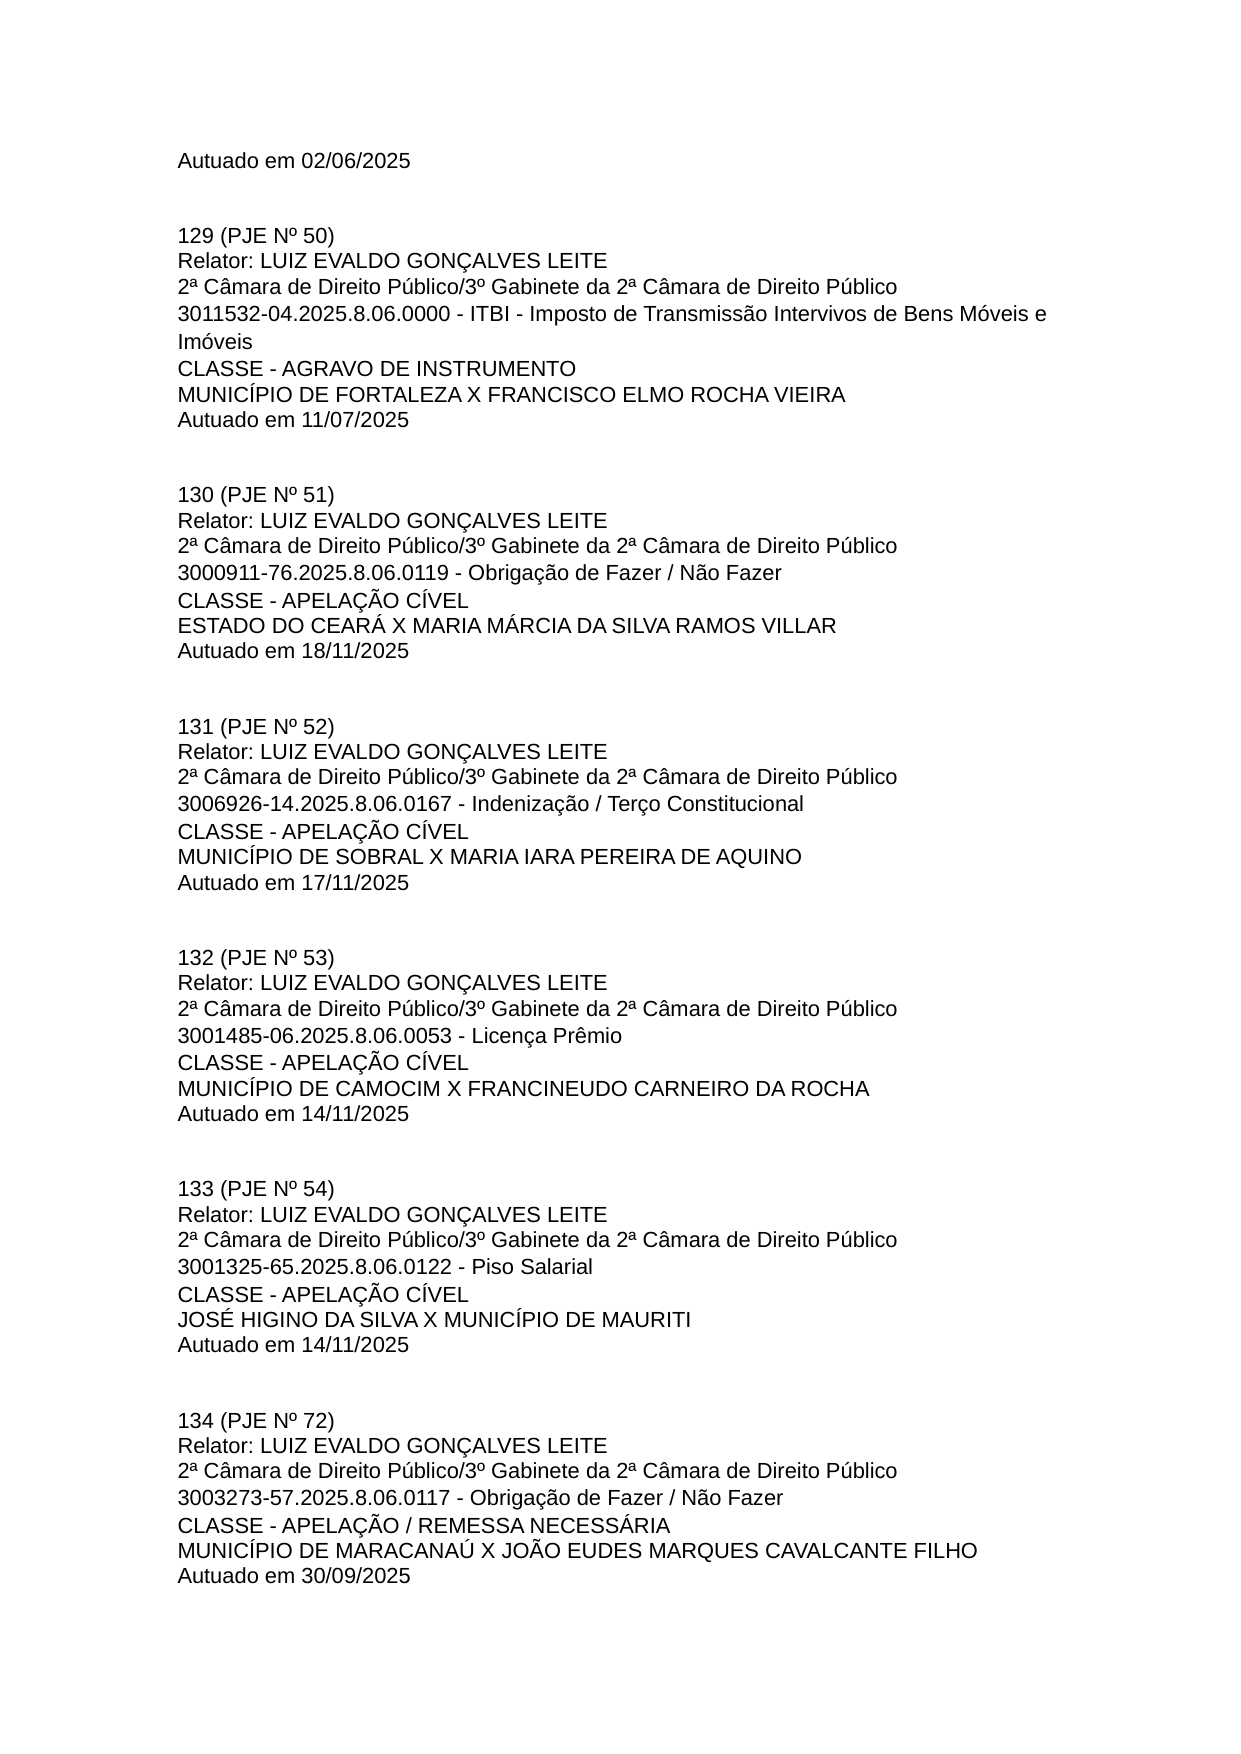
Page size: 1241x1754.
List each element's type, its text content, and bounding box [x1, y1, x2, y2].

text 129 (PJE Nº 50) [177, 223, 1063, 248]
text 2ª Câmara de Direito Público/3º Gabinete da 2ª Câmara de Direito Público [177, 274, 1063, 299]
text Autuado em 14/11/2025 [177, 1101, 1063, 1126]
text 2ª Câmara de Direito Público/3º Gabinete da 2ª Câmara de Direito Público [177, 1227, 1063, 1252]
text Autuado em 30/09/2025 [177, 1563, 1063, 1589]
subtitle 3003273-57.2025.8.06.0117 - Obrigação de Fazer / Não Fazer [177, 1485, 1063, 1511]
text CLASSE - AGRAVO DE INSTRUMENTO MUNICÍPIO DE FORTALEZA X FRANCISCO ELMO ROCHA VIEIRA [177, 356, 1063, 407]
text CLASSE - APELAÇÃO CÍVEL JOSÉ HIGINO DA SILVA X MUNICÍPIO DE MAURITI [177, 1282, 1063, 1332]
subtitle 3001325-65.2025.8.06.0122 - Piso Salarial [177, 1254, 1063, 1279]
text 2ª Câmara de Direito Público/3º Gabinete da 2ª Câmara de Direito Público [177, 995, 1063, 1021]
text 133 (PJE Nº 54) [177, 1176, 1063, 1202]
text CLASSE - APELAÇÃO / REMESSA NECESSÁRIA MUNICÍPIO DE MARACANAÚ X JOÃO EUDES MARQUES CAVALCANTE FILHO [177, 1513, 1063, 1563]
text Relator: LUIZ EVALDO GONÇALVES LEITE [177, 970, 1063, 995]
text 134 (PJE Nº 72) [177, 1408, 1063, 1433]
text Relator: LUIZ EVALDO GONÇALVES LEITE [177, 507, 1063, 533]
text Autuado em 17/11/2025 [177, 869, 1063, 894]
text Autuado em 18/11/2025 [177, 638, 1063, 663]
text Relator: LUIZ EVALDO GONÇALVES LEITE [177, 248, 1063, 274]
text Relator: LUIZ EVALDO GONÇALVES LEITE [177, 739, 1063, 764]
text 130 (PJE Nº 51) [177, 482, 1063, 507]
subtitle 3001485-06.2025.8.06.0053 - Licença Prêmio [177, 1023, 1063, 1048]
text CLASSE - APELAÇÃO CÍVEL MUNICÍPIO DE SOBRAL X MARIA IARA PEREIRA DE AQUINO [177, 819, 1063, 869]
text 2ª Câmara de Direito Público/3º Gabinete da 2ª Câmara de Direito Público [177, 533, 1063, 558]
subtitle 3006926-14.2025.8.06.0167 - Indenização / Terço Constitucional [177, 791, 1063, 816]
subtitle 3011532-04.2025.8.06.0000 - ITBI - Imposto de Transmissão Intervivos de Bens Móveis e Imóveis [177, 301, 1063, 354]
subtitle 3000911-76.2025.8.06.0119 - Obrigação de Fazer / Não Fazer [177, 560, 1063, 585]
text 132 (PJE Nº 53) [177, 945, 1063, 970]
text 131 (PJE Nº 52) [177, 714, 1063, 739]
text CLASSE - APELAÇÃO CÍVEL MUNICÍPIO DE CAMOCIM X FRANCINEUDO CARNEIRO DA ROCHA [177, 1050, 1063, 1101]
text Autuado em 11/07/2025 [177, 407, 1063, 432]
text CLASSE - APELAÇÃO CÍVEL ESTADO DO CEARÁ X MARIA MÁRCIA DA SILVA RAMOS VILLAR [177, 588, 1063, 638]
text Autuado em 02/06/2025 [177, 148, 1063, 173]
text Autuado em 14/11/2025 [177, 1332, 1063, 1357]
text 2ª Câmara de Direito Público/3º Gabinete da 2ª Câmara de Direito Público [177, 1458, 1063, 1483]
text Relator: LUIZ EVALDO GONÇALVES LEITE [177, 1202, 1063, 1227]
text Relator: LUIZ EVALDO GONÇALVES LEITE [177, 1433, 1063, 1458]
text 2ª Câmara de Direito Público/3º Gabinete da 2ª Câmara de Direito Público [177, 764, 1063, 789]
